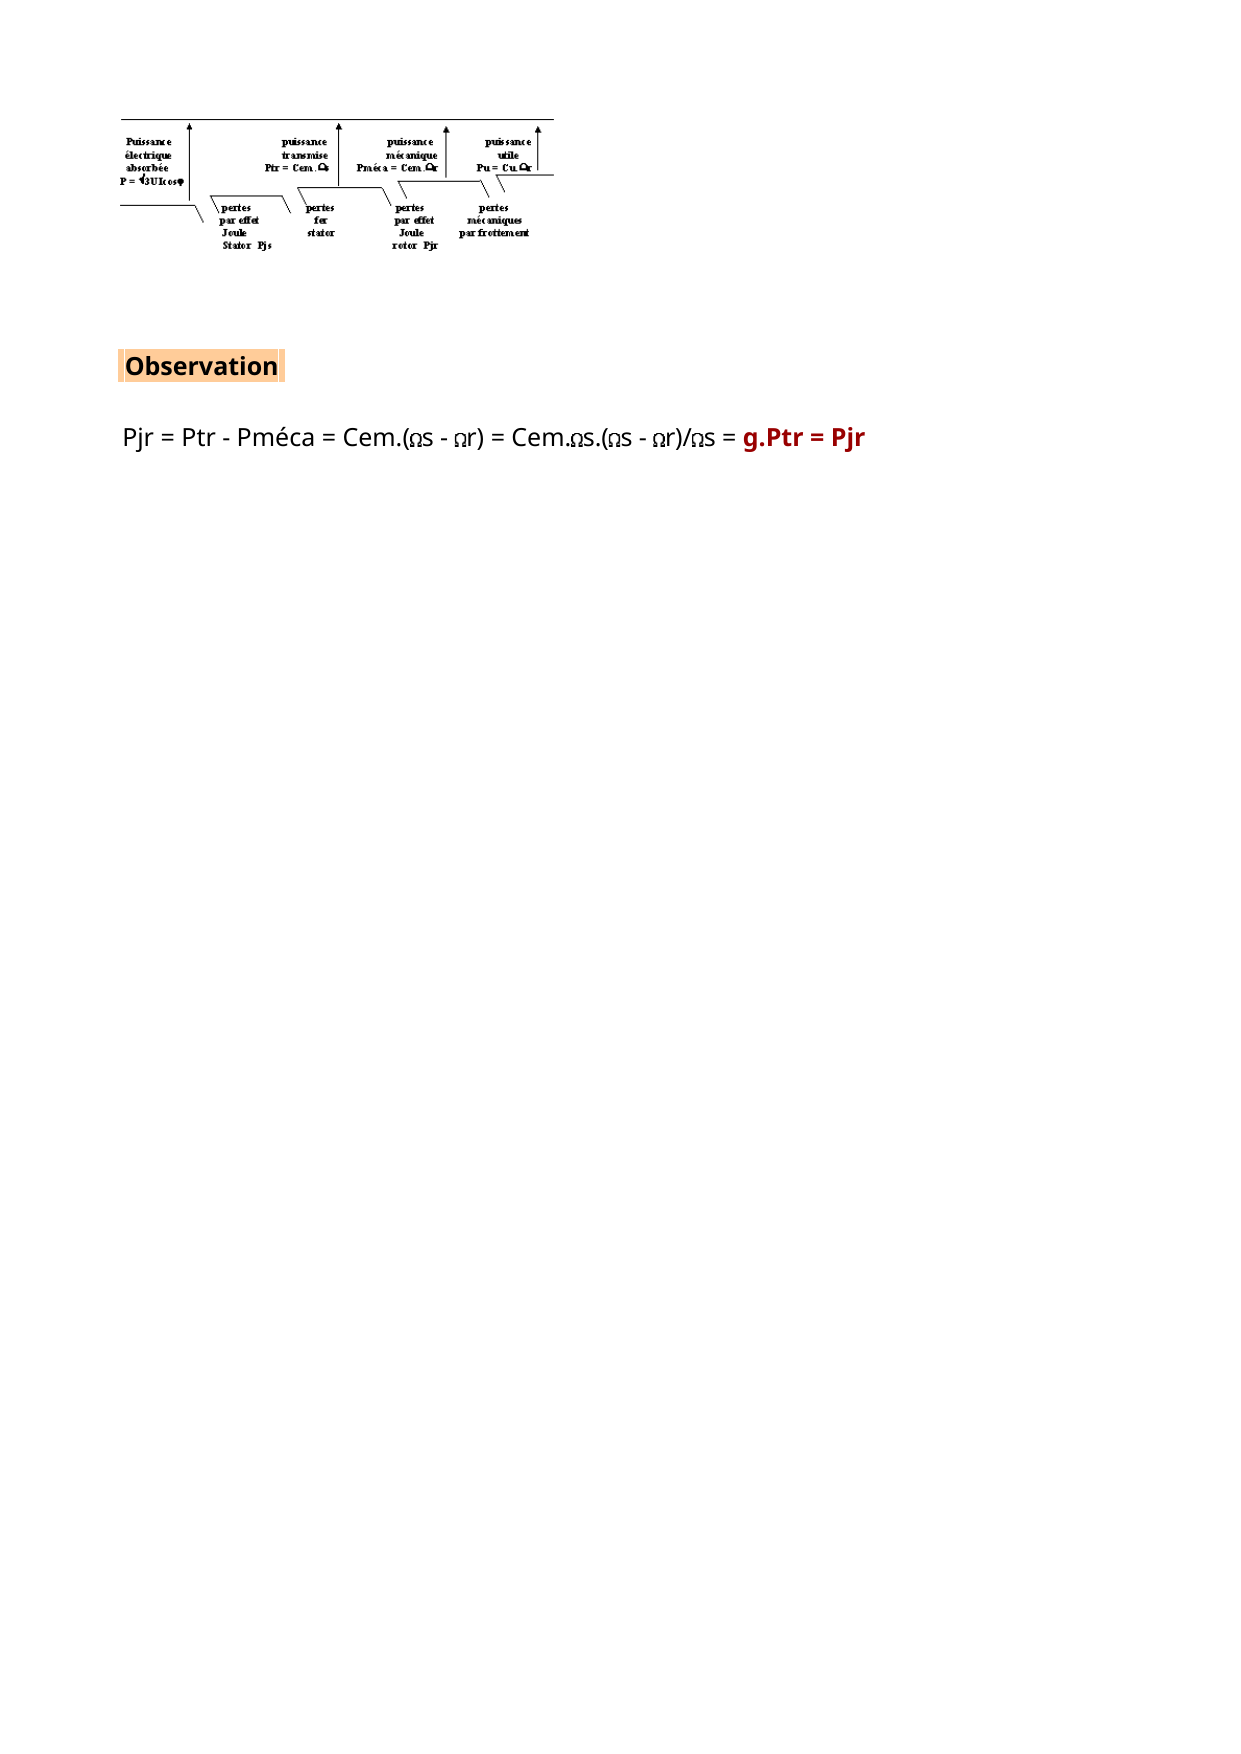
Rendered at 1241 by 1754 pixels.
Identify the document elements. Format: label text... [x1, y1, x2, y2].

text [299, 344, 1122, 386]
picture [118, 118, 556, 252]
picture [454, 433, 467, 447]
picture [608, 433, 621, 447]
text Observation [118, 344, 298, 386]
picture [410, 433, 422, 447]
picture [653, 433, 665, 447]
text [869, 416, 1122, 458]
text Pjr = Ptr - Pméca = Cem.(s - r) = Cem.s.(s - r)/s = g.Ptr = Pjr [119, 416, 868, 458]
picture [692, 433, 704, 447]
picture [571, 433, 583, 447]
